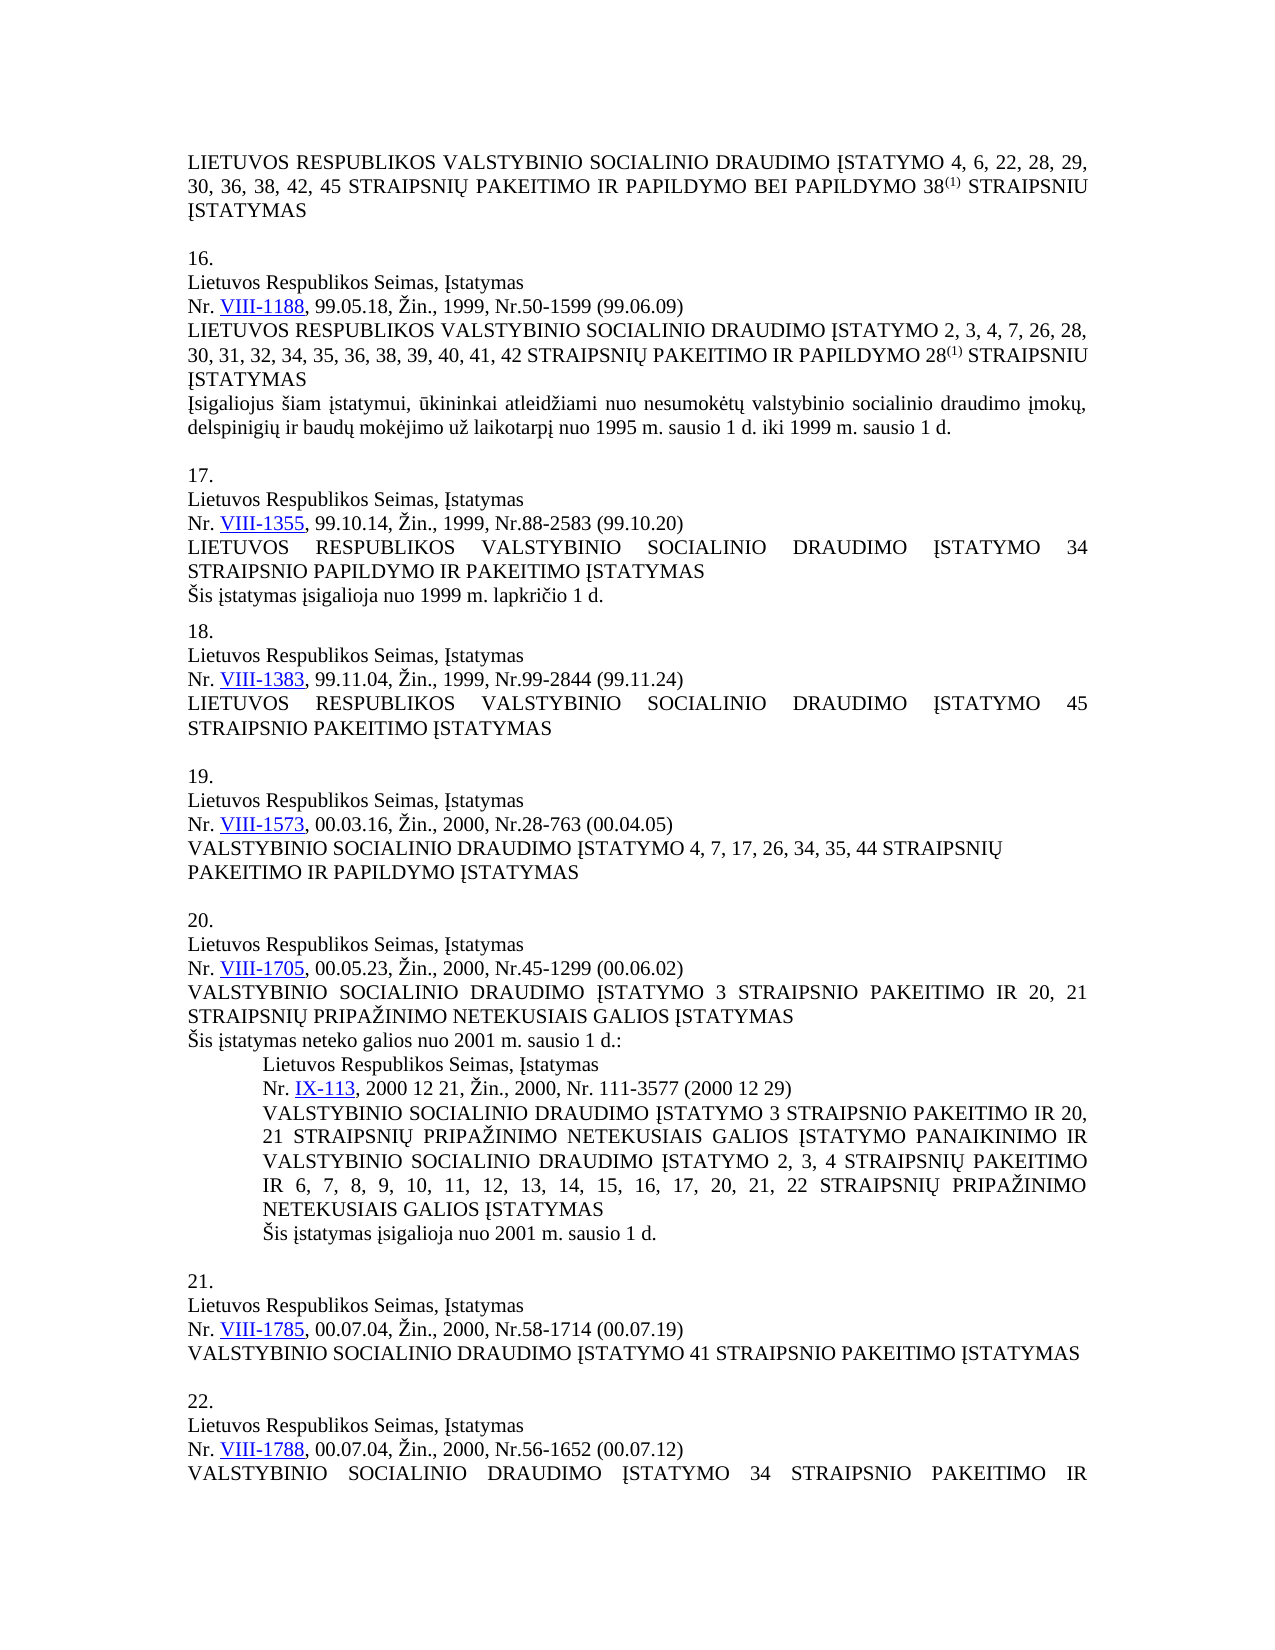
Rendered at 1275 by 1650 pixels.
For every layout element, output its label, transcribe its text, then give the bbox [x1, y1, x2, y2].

text 22. [187, 1389, 1088, 1413]
text VALSTYBINIO SOCIALINIO DRAUDIMO ĮSTATYMO 3 STRAIPSNIO PAKEITIMO IR 20, 21 STRAIPSNIŲ PRIPAŽINIMO NETEKUSIAIS GALIOS ĮSTATYMO PANAIKINIMO IR VALSTYBINIO SOCIALINIO DRAUDIMO ĮSTATYMO 2, 3, 4 STRAIPSNIŲ PAKEITIMO IR 6, 7, 8, 9, 10, 11, 12, 13, 14, 15, 16, 17, 20, 21, 22 STRAIPSNIŲ PRIPAŽINIMO NETEKUSIAIS GALIOS ĮSTATYMAS [262, 1100, 1088, 1221]
text 17. [187, 463, 1088, 487]
text VALSTYBINIO SOCIALINIO DRAUDIMO ĮSTATYMO 3 STRAIPSNIO PAKEITIMO IR 20, 21 STRAIPSNIŲ PRIPAŽINIMO NETEKUSIAIS GALIOS ĮSTATYMAS [187, 980, 1088, 1028]
text 19. [187, 763, 1088, 788]
text Lietuvos Respublikos Seimas, Įstatymas [187, 643, 1088, 667]
text Lietuvos Respublikos Seimas, Įstatymas [187, 1293, 1088, 1317]
text LIETUVOS RESPUBLIKOS VALSTYBINIO SOCIALINIO DRAUDIMO ĮSTATYMO 34 STRAIPSNIO PAPILDYMO IR PAKEITIMO ĮSTATYMAS [187, 535, 1088, 583]
text Nr. VIII-1785, 00.07.04, Žin., 2000, Nr.58-1714 (00.07.19) [187, 1317, 1088, 1341]
text Lietuvos Respublikos Seimas, Įstatymas [187, 1413, 1088, 1437]
text Nr. VIII-1383, 99.11.04, Žin., 1999, Nr.99-2844 (99.11.24) [187, 667, 1088, 691]
text Šis įstatymas neteko galios nuo 2001 m. sausio 1 d.: [187, 1028, 1088, 1052]
text LIETUVOS RESPUBLIKOS VALSTYBINIO SOCIALINIO DRAUDIMO ĮSTATYMO 4, 6, 22, 28, 29, 30, 36, 38, 42, 45 STRAIPSNIŲ PAKEITIMO IR PAPILDYMO BEI PAPILDYMO 38(1) STRAIPSNIU ĮSTATYMAS [187, 150, 1088, 222]
text Lietuvos Respublikos Seimas, Įstatymas [187, 487, 1088, 511]
text Nr. VIII-1573, 00.03.16, Žin., 2000, Nr.28-763 (00.04.05) [187, 812, 1088, 836]
text Nr. VIII-1705, 00.05.23, Žin., 2000, Nr.45-1299 (00.06.02) [187, 956, 1088, 980]
text Šis įstatymas įsigalioja nuo 1999 m. lapkričio 1 d. [187, 583, 1088, 607]
text Lietuvos Respublikos Seimas, Įstatymas [187, 932, 1088, 956]
text Nr. VIII-1788, 00.07.04, Žin., 2000, Nr.56-1652 (00.07.12) [187, 1437, 1088, 1461]
text Įsigaliojus šiam įstatymui, ūkininkai atleidžiami nuo nesumokėtų valstybinio socialinio draudimo įmokų, delspinigių ir baudų mokėjimo už laikotarpį nuo 1995 m. sausio 1 d. iki 1999 m. sausio 1 d. [187, 391, 1088, 439]
text LIETUVOS RESPUBLIKOS VALSTYBINIO SOCIALINIO DRAUDIMO ĮSTATYMO 2, 3, 4, 7, 26, 28, 30, 31, 32, 34, 35, 36, 38, 39, 40, 41, 42 STRAIPSNIŲ PAKEITIMO IR PAPILDYMO 28(1) STRAIPSNIU ĮSTATYMAS [187, 318, 1088, 391]
text VALSTYBINIO SOCIALINIO DRAUDIMO ĮSTATYMO 34 STRAIPSNIO PAKEITIMO IR [187, 1461, 1088, 1485]
text Nr. VIII-1355, 99.10.14, Žin., 1999, Nr.88-2583 (99.10.20) [187, 511, 1088, 535]
text 18. [187, 619, 1088, 643]
text Lietuvos Respublikos Seimas, Įstatymas [187, 270, 1088, 294]
text Nr. IX-113, 2000 12 21, Žin., 2000, Nr. 111-3577 (2000 12 29) [187, 1076, 1088, 1100]
text VALSTYBINIO SOCIALINIO DRAUDIMO ĮSTATYMO 41 STRAIPSNIO PAKEITIMO ĮSTATYMAS [187, 1341, 1088, 1365]
text 16. [187, 246, 1088, 270]
text Šis įstatymas įsigalioja nuo 2001 m. sausio 1 d. [187, 1221, 1088, 1245]
text LIETUVOS RESPUBLIKOS VALSTYBINIO SOCIALINIO DRAUDIMO ĮSTATYMO 45 STRAIPSNIO PAKEITIMO ĮSTATYMAS [187, 691, 1088, 739]
text Lietuvos Respublikos Seimas, Įstatymas [187, 788, 1088, 812]
text VALSTYBINIO SOCIALINIO DRAUDIMO ĮSTATYMO 4, 7, 17, 26, 34, 35, 44 STRAIPSNIŲ PAKEITIMO IR PAPILDYMO ĮSTATYMAS [187, 836, 1088, 884]
text Nr. VIII-1188, 99.05.18, Žin., 1999, Nr.50-1599 (99.06.09) [187, 294, 1088, 318]
text 20. [187, 908, 1088, 932]
text 21. [187, 1269, 1088, 1293]
text Lietuvos Respublikos Seimas, Įstatymas [187, 1052, 1088, 1076]
